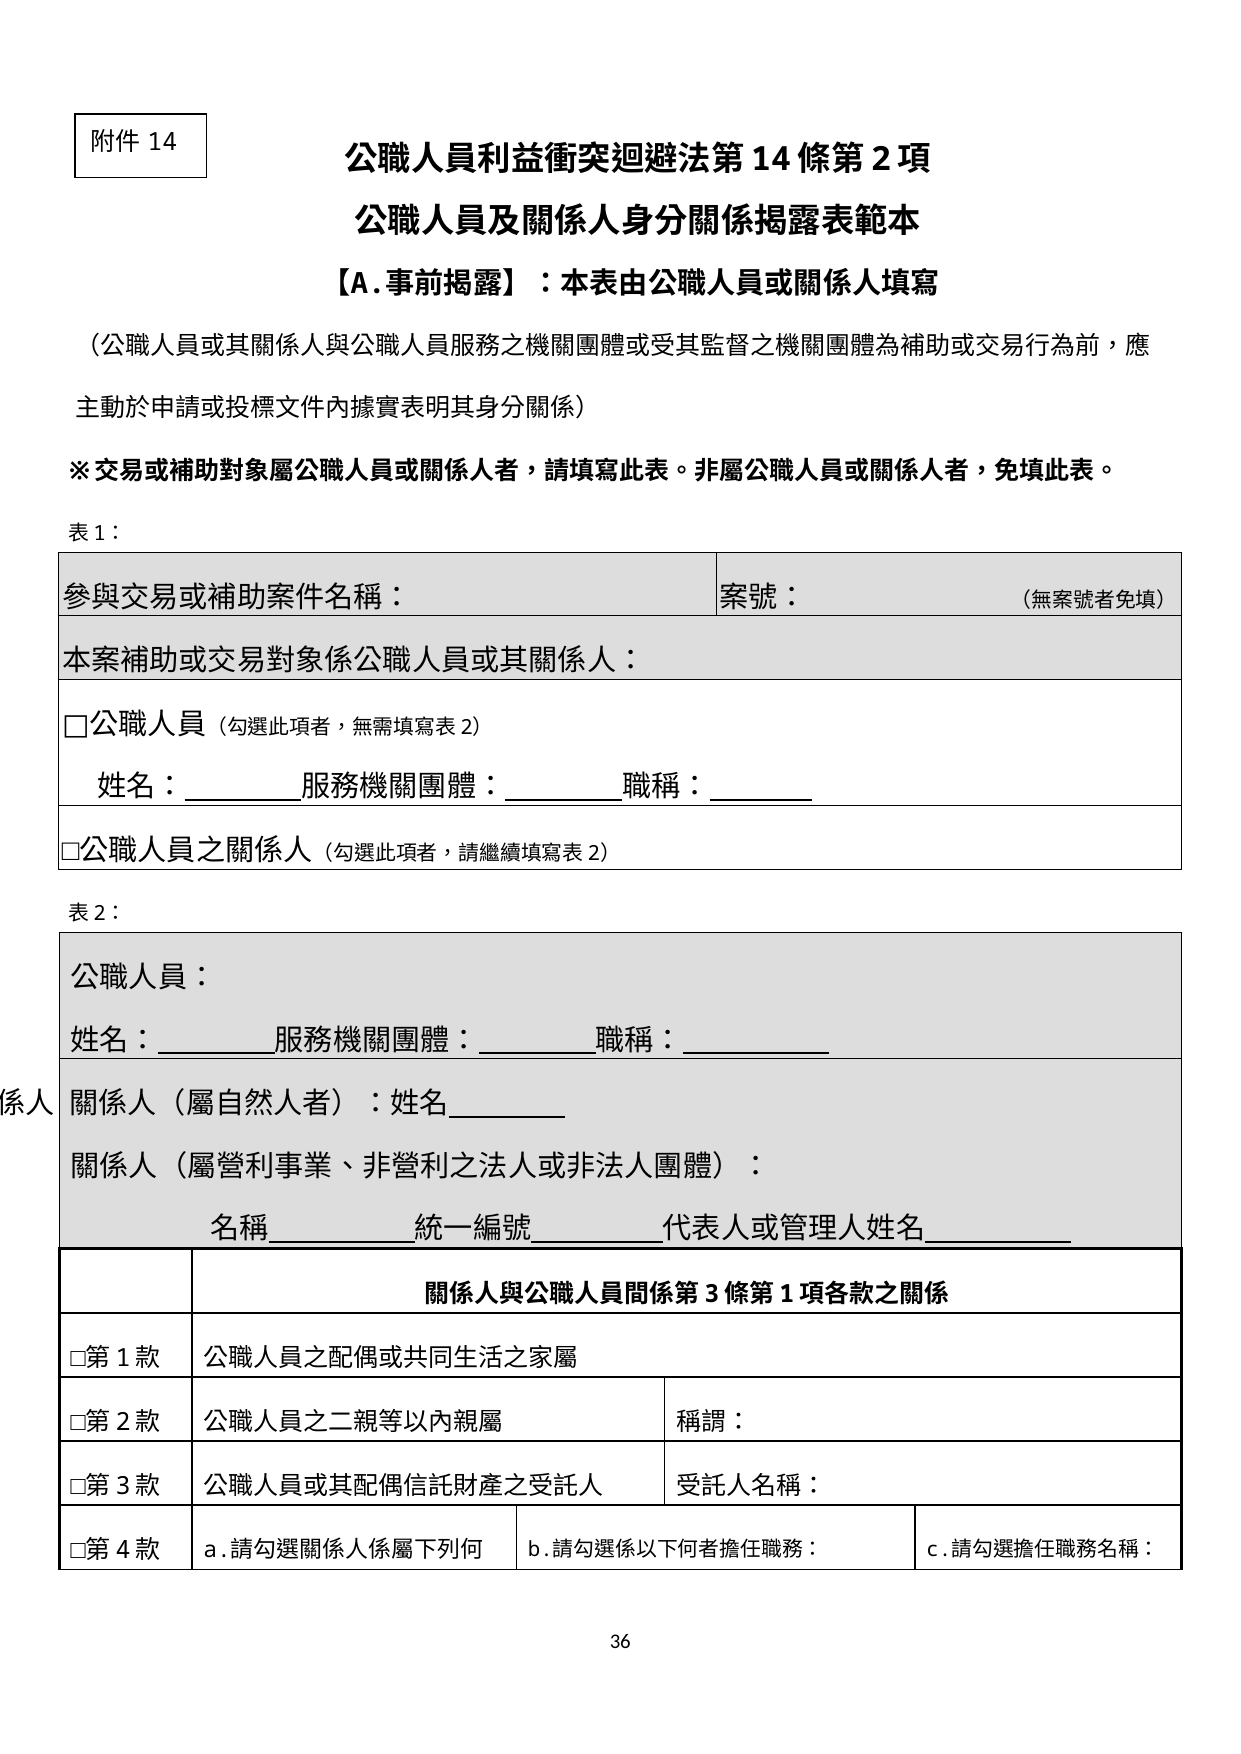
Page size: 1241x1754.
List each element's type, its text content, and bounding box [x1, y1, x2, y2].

table_cell 稱謂： [665, 1378, 1180, 1440]
table_cell a.請勾選關係人係屬下列何 [193, 1506, 516, 1568]
table_header 案號： （無案號者免填） [717, 553, 1181, 615]
table_cell 公職人員或其配偶信託財產之受託人 [193, 1442, 664, 1504]
table_header 公職人員： 姓名： 服務機關團體： 職稱： [60, 933, 1181, 1058]
table_cell □公職人員（勾選此項者，無需填寫表2） 姓名： 服務機關團體： 職稱： [59, 680, 1181, 805]
table_cell 關係人 關係人（屬自然人者）：姓名 關係人（屬營利事業、非營利之法人或非法人團體）： 名稱 統一編號 代表人或管理人姓名 [60, 1059, 1181, 1247]
table_cell c.請勾選擔任職務名稱： [916, 1506, 1180, 1568]
table_cell 公職人員之配偶或共同生活之家屬 [193, 1314, 1180, 1376]
table_cell b.請勾選係以下何者擔任職務： [517, 1506, 914, 1568]
table_header 參與交易或補助案件名稱： [59, 553, 716, 615]
text 【A.事前揭露】：本表由公職人員或關係人填寫 [0, 239, 1240, 302]
table_cell 關係人與公職人員間係第3條第1項各款之關係 [193, 1250, 1180, 1312]
table_cell 受託人名稱： [665, 1442, 1180, 1504]
text 公職人員利益衝突迴避法第14條第2項 [207, 114, 1240, 177]
table_cell 公職人員之二親等以內親屬 [193, 1378, 664, 1440]
table_cell □公職人員之關係人（勾選此項者，請繼續填寫表2） [59, 806, 1181, 868]
text （公職人員或其關係人與公職人員服務之機關團體或受其監督之機關團體為補助或交易行為前，應主動於申請或投標文件內據實表明其身分關係） [75, 302, 1168, 427]
table_cell □第3款 [61, 1442, 191, 1504]
text 表2： [31, 869, 1165, 932]
text [0, 114, 74, 177]
text 公職人員及關係人身分關係揭露表範本 [0, 177, 1240, 239]
table_cell [61, 1250, 191, 1312]
table_cell □第1款 [61, 1314, 191, 1376]
text ※交易或補助對象屬公職人員或關係人者，請填寫此表。非屬公職人員或關係人者，免填此表。 [64, 427, 1239, 489]
text 表1： [31, 489, 1240, 552]
table_cell □第2款 [61, 1378, 191, 1440]
table_cell 本案補助或交易對象係公職人員或其關係人： [59, 616, 1181, 679]
table_cell □第4款 [61, 1506, 191, 1568]
